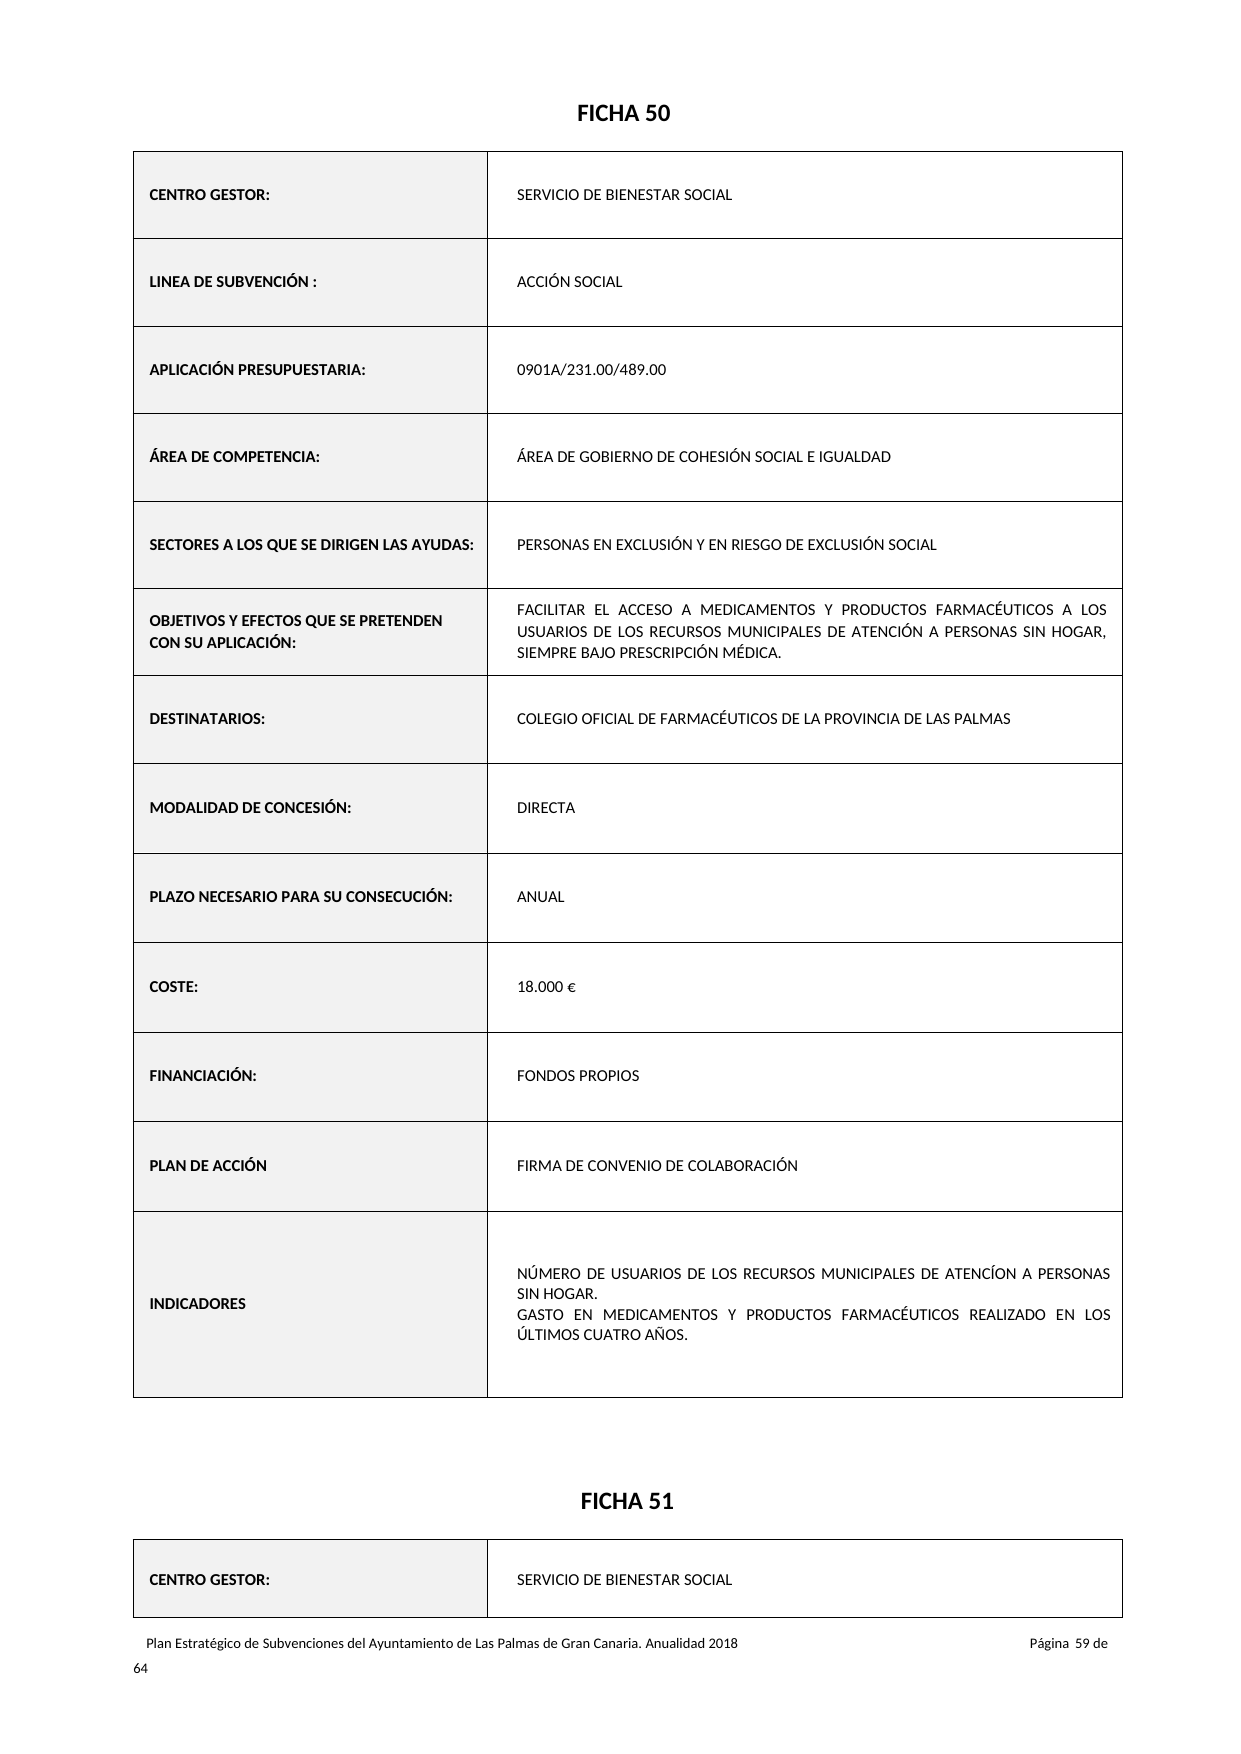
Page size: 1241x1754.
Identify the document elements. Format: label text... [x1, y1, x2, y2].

table_cell DIRECTA [488, 764, 1122, 852]
table_cell INDICADORES [134, 1212, 487, 1397]
table_cell ANUAL [488, 854, 1122, 942]
table_cell SECTORES A LOS QUE SE DIRIGEN LAS AYUDAS: [134, 502, 487, 588]
text FICHA 50 [133, 97, 676, 127]
table_cell COSTE: [134, 943, 487, 1032]
table_cell OBJETIVOS Y EFECTOS QUE SE PRETENDEN CON SU APLICACIÓN: [134, 589, 487, 675]
table_cell NÚMERO DE USUARIOS DE LOS RECURSOS MUNICIPALES DE ATENCÍON A PERSONAS SIN HOGAR. GASTO EN MEDICAMENTOS Y PRODUCTOS FARMACÉUTICOS REALIZADO EN LOS ÚLTIMOS CUATRO AÑOS. [488, 1212, 1122, 1397]
table_header SERVICIO DE BIENESTAR SOCIAL [488, 152, 1122, 238]
table_header CENTRO GESTOR: [134, 152, 487, 238]
table_cell DESTINATARIOS: [134, 676, 487, 763]
table_cell PLAZO NECESARIO PARA SU CONSECUCIÓN: [134, 854, 487, 942]
subtitle FICHA 51 [581, 1485, 1108, 1515]
table_cell LINEA DE SUBVENCIÓN : [134, 239, 487, 326]
table_cell FINANCIACIÓN: [134, 1033, 487, 1121]
table_cell PLAN DE ACCIÓN [134, 1122, 487, 1211]
table_cell 18.000 € [488, 943, 1122, 1032]
table_cell FONDOS PROPIOS [488, 1033, 1122, 1121]
table_header CENTRO GESTOR: [134, 1540, 487, 1617]
table_header SERVICIO DE BIENESTAR SOCIAL [488, 1540, 1122, 1617]
table_cell 0901A/231.00/489.00 [488, 327, 1122, 413]
table_cell PERSONAS EN EXCLUSIÓN Y EN RIESGO DE EXCLUSIÓN SOCIAL [488, 502, 1122, 588]
table_cell MODALIDAD DE CONCESIÓN: [134, 764, 487, 852]
table_cell FACILITAR EL ACCESO A MEDICAMENTOS Y PRODUCTOS FARMACÉUTICOS A LOS USUARIOS DE LOS RECURSOS MUNICIPALES DE ATENCIÓN A PERSONAS SIN HOGAR, SIEMPRE BAJO PRESCRIPCIÓN MÉDICA. [488, 589, 1122, 675]
table_cell FIRMA DE CONVENIO DE COLABORACIÓN [488, 1122, 1122, 1211]
table_cell APLICACIÓN PRESUPUESTARIA: [134, 327, 487, 413]
table_cell ÁREA DE GOBIERNO DE COHESIÓN SOCIAL E IGUALDAD [488, 414, 1122, 501]
table_cell ÁREA DE COMPETENCIA: [134, 414, 487, 501]
table_cell ACCIÓN SOCIAL [488, 239, 1122, 326]
table_cell COLEGIO OFICIAL DE FARMACÉUTICOS DE LA PROVINCIA DE LAS PALMAS [488, 676, 1122, 763]
